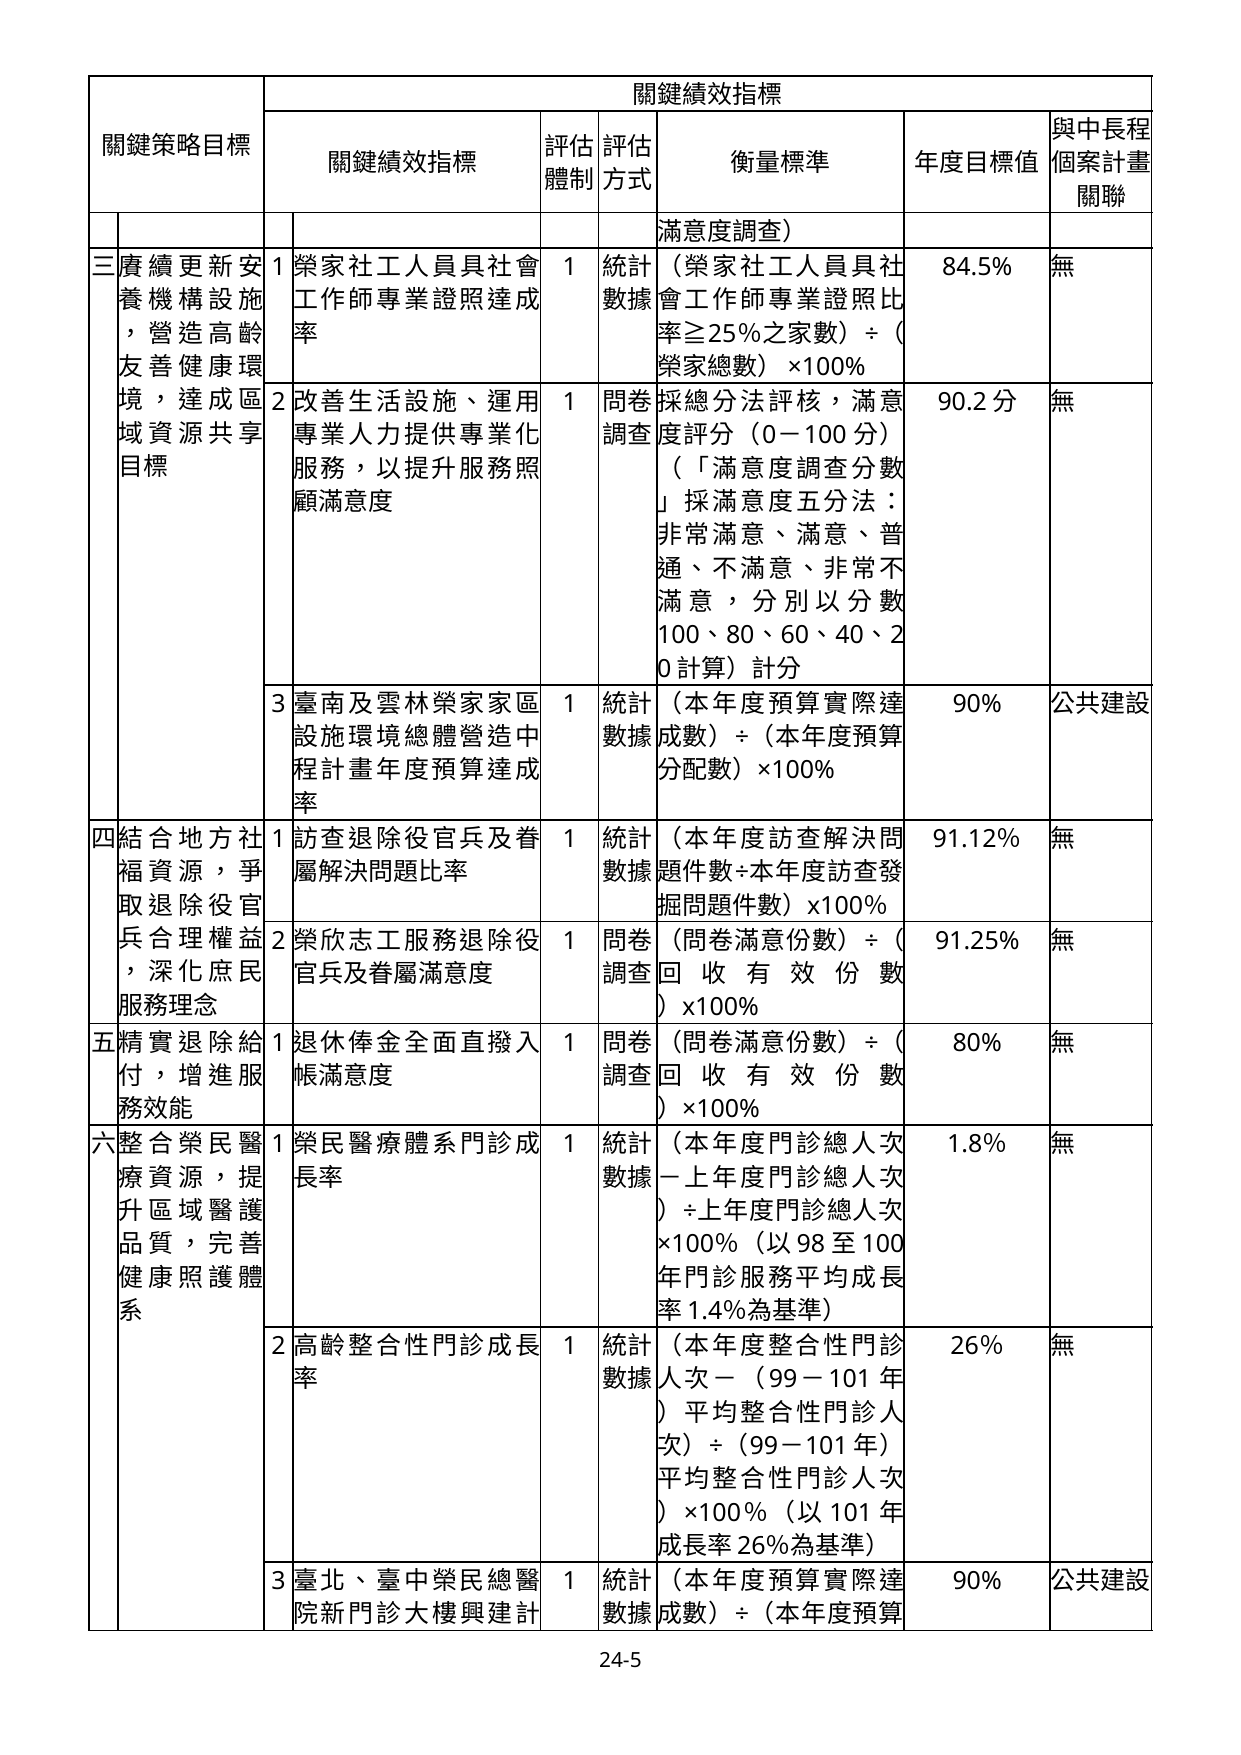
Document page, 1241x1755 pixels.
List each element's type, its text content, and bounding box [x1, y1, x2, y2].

table_header 關鍵績效指標 [265, 77, 1151, 110]
table_cell 建構完善長照服務網絡，提供弱勢退除役官兵適切服務，實現社會公平正義理念 [119, 213, 263, 247]
table_cell [599, 213, 656, 247]
table_cell 1 [541, 922, 598, 1022]
table_cell 90.2分 [905, 384, 1049, 684]
table_cell 關鍵績效指標 [265, 112, 540, 212]
table_cell 1 [541, 821, 598, 921]
table_cell 榮民醫療體系門診成長率 [294, 1126, 540, 1326]
table_cell 91.25% [905, 922, 1049, 1022]
table_cell 六 [90, 1126, 117, 1629]
table_cell 1 [541, 249, 598, 382]
table_cell 1 [265, 1024, 292, 1124]
table_cell 統計數據 [599, 1126, 656, 1326]
table_cell 二 [90, 213, 117, 247]
table_header 關鍵策略目標 [90, 77, 263, 212]
table_cell [905, 213, 1049, 247]
table_cell 1 [541, 686, 598, 819]
table_cell 衡量標準 [658, 112, 903, 212]
table_cell （問卷滿意份數）÷（回收有效份數）×100% [658, 1024, 903, 1124]
table_cell 1 [541, 1126, 598, 1326]
table_cell 臺北、臺中榮民總醫院新門診大樓興建計 [294, 1563, 540, 1629]
table_cell 訪查退除役官兵及眷屬解決問題比率 [294, 821, 540, 921]
table_cell （本年度預算實際達成數）÷（本年度預算分配數）×100% [658, 686, 903, 819]
table_cell 90% [905, 1563, 1049, 1629]
table_cell 26％ [905, 1328, 1049, 1561]
table_cell 統計數據 [599, 821, 656, 921]
table_cell 無 [1051, 1024, 1151, 1124]
table_cell 1 [265, 1126, 292, 1326]
table_cell 2 [265, 1328, 292, 1561]
table_cell [294, 213, 540, 247]
table_cell 3 [265, 1563, 292, 1629]
table_cell （榮家社工人員具社會工作師專業證照比率≧25％之家數）÷（榮家總數） ×100% [658, 249, 903, 382]
table_cell 無 [1051, 1126, 1151, 1326]
table_cell 精實退除給付，增進服務效能 [119, 1024, 263, 1124]
table_cell 高齡整合性門診成長率 [294, 1328, 540, 1561]
table_cell 無 [1051, 249, 1151, 382]
table_cell [1051, 213, 1151, 247]
table_cell （本年度門診總人次－上年度門診總人次）÷上年度門診總人次×100％（以98至100年門診服務平均成長率1.4％為基準） [658, 1126, 903, 1326]
table_cell 評估 體制 [541, 112, 598, 212]
table_cell 統計數據 [599, 686, 656, 819]
table_cell 問卷調查 [599, 384, 656, 684]
table_cell 2 [265, 922, 292, 1022]
table_cell 結合地方社褔資源，爭取退除役官兵合理權益，深化庶民服務理念 [119, 821, 263, 1022]
table_cell 1 [541, 1024, 598, 1124]
table_cell 公共建設 [1051, 1563, 1151, 1629]
table_cell 臺南及雲林榮家家區設施環境總體營造中程計畫年度預算達成率 [294, 686, 540, 819]
table_cell [265, 213, 292, 247]
table_cell 採總分法評核，滿意度評分（0－100分）（「滿意度調查分數」採滿意度五分法：非常滿意、滿意、普通、不滿意、非常不滿意，分別以分數100、80、60、40、20計算）計分 [658, 384, 903, 684]
table_cell 84.5% [905, 249, 1049, 382]
table_cell 統計數據 [599, 1328, 656, 1561]
table_cell 榮欣志工服務退除役官兵及眷屬滿意度 [294, 922, 540, 1022]
table_cell 滿意度調查） [658, 213, 903, 247]
table_cell 1 [541, 384, 598, 684]
table_cell 無 [1051, 821, 1151, 921]
table_cell 1 [265, 821, 292, 921]
table_cell 1 [541, 1328, 598, 1561]
table_cell 三 [90, 249, 117, 819]
table_cell 無 [1051, 384, 1151, 684]
table_cell 80% [905, 1024, 1049, 1124]
table_cell 榮家社工人員具社會工作師專業證照達成率 [294, 249, 540, 382]
table_cell 無 [1051, 1328, 1151, 1561]
table_cell 退休俸金全面直撥入帳滿意度 [294, 1024, 540, 1124]
table_cell 無 [1051, 922, 1151, 1022]
table_cell 改善生活設施、運用專業人力提供專業化服務，以提升服務照顧滿意度 [294, 384, 540, 684]
table_cell 年度目標值 [905, 112, 1049, 212]
table_cell （本年度整合性門診人次－（99－101年）平均整合性門診人次）÷（99－101年）平均整合性門診人次）×100％（以101年成長率26％為基準） [658, 1328, 903, 1561]
table_cell 五 [90, 1024, 117, 1124]
table_cell 1 [265, 249, 292, 382]
table_cell 與中長程個案計畫關聯 [1051, 112, 1151, 212]
table_cell 問卷調查 [599, 922, 656, 1022]
table_cell （本年度預算實際達成數）÷（本年度預算 [658, 1563, 903, 1629]
table_cell 公共建設 [1051, 686, 1151, 819]
table_cell 統計數據 [599, 1563, 656, 1629]
table_cell 四 [90, 821, 117, 1022]
table_cell 賡續更新安養機構設施，營造高齡友善健康環境，達成區域資源共享目標 [119, 249, 263, 819]
table_cell （問卷滿意份數）÷（回收有效份數）x100% [658, 922, 903, 1022]
table_cell 91.12％ [905, 821, 1049, 921]
table_cell 1 [541, 1563, 598, 1629]
table_cell 3 [265, 686, 292, 819]
table_cell 整合榮民醫療資源，提升區域醫護品質，完善健康照護體系 [119, 1126, 263, 1629]
table_cell 統計數據 [599, 249, 656, 382]
table_cell 1.8％ [905, 1126, 1049, 1326]
table_cell 問卷調查 [599, 1024, 656, 1124]
table_cell 90% [905, 686, 1049, 819]
table_cell 評估 方式 [599, 112, 656, 212]
table_cell 2 [265, 384, 292, 684]
table_cell [541, 213, 598, 247]
table_cell （本年度訪查解決問題件數÷本年度訪查發掘問題件數）x100％ [658, 821, 903, 921]
